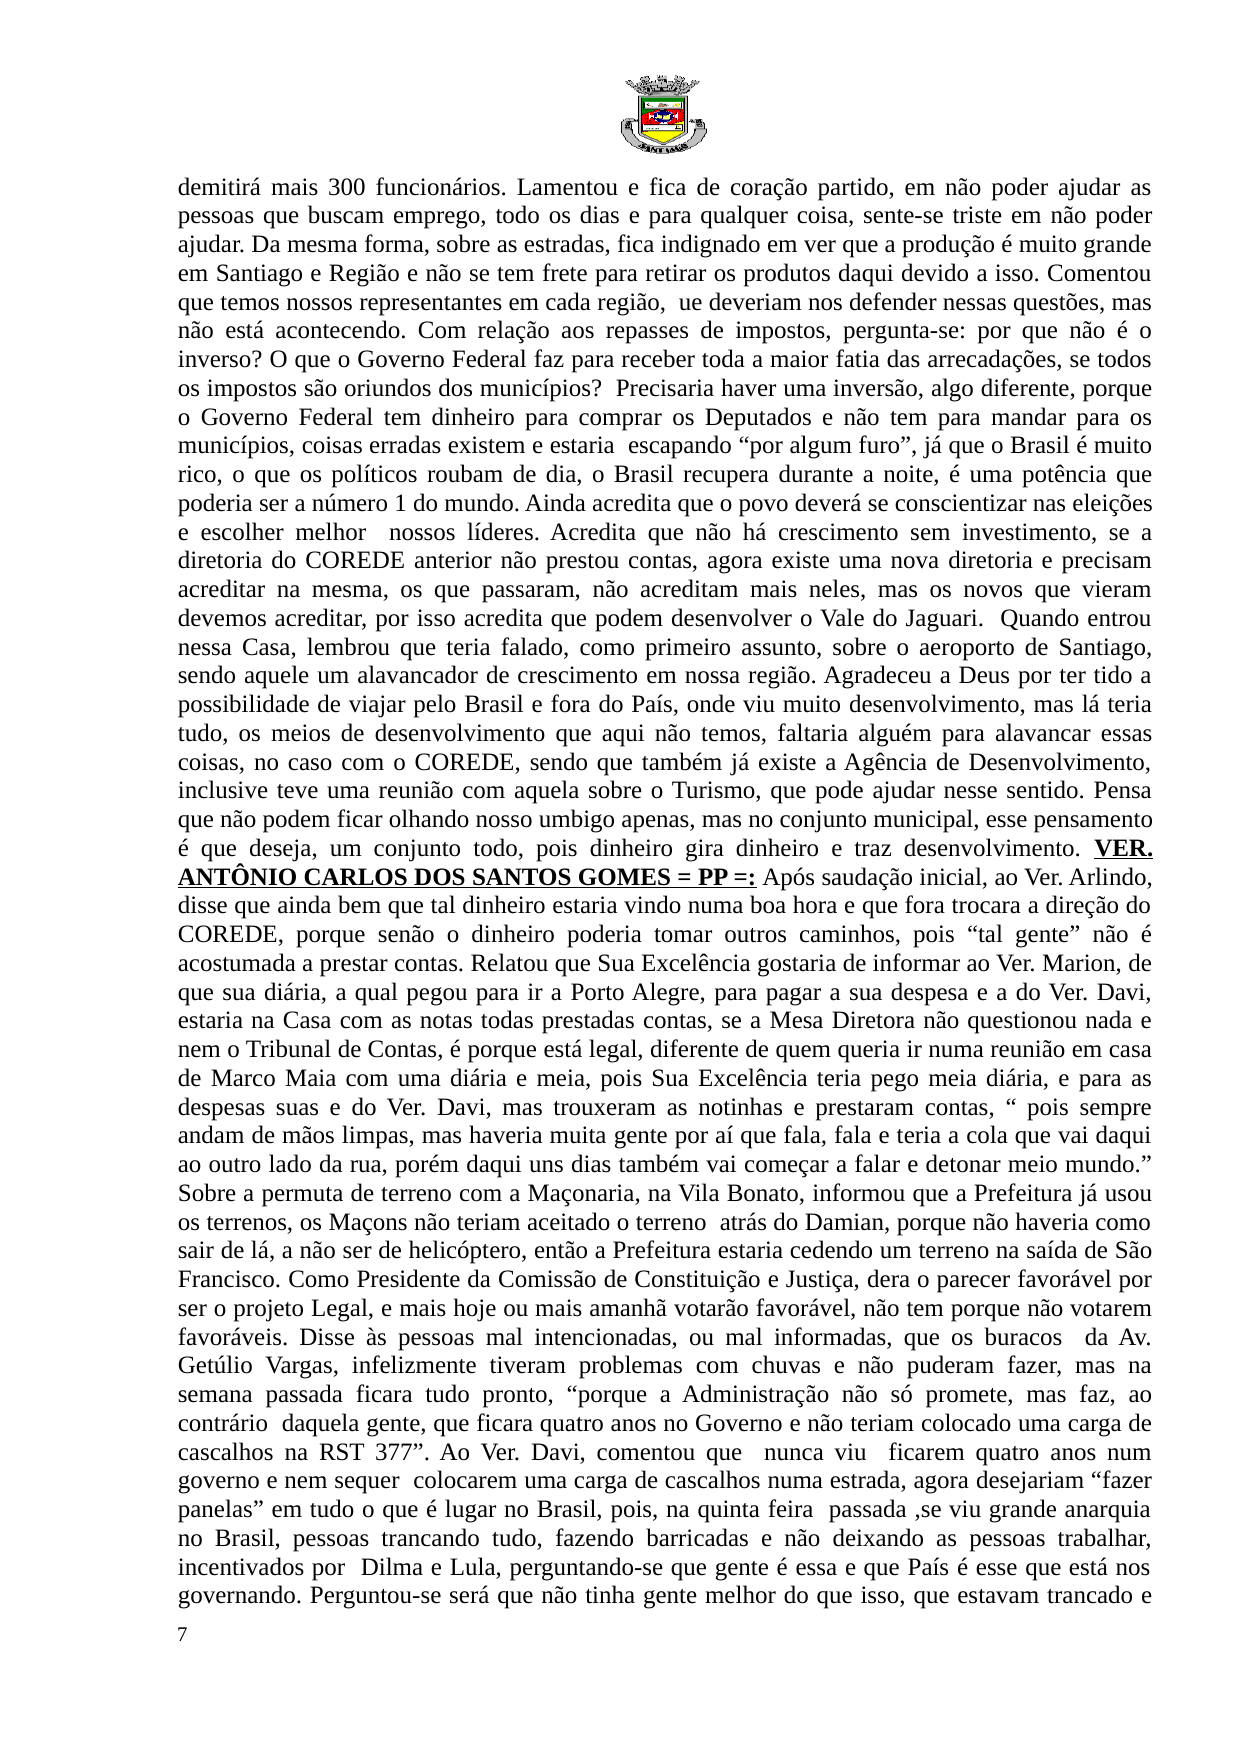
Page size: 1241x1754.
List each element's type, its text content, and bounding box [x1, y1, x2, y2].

text demitirá mais 300 funcionários. Lamentou e fica de coração partido, em não poder ajudar as pessoas que buscam emprego, todo os dias e para qualquer coisa, sente-se triste em não poder ajudar. Da mesma forma, sobre as estradas, fica indignado em ver que a produção é muito grande em Santiago e Região e não se tem frete para retirar os produtos daqui devido a isso. Comentou que temos nossos representantes em cada região, ue deveriam nos defender nessas questões, mas não está acontecendo. Com relação aos repasses de impostos, pergunta-se: por que não é o inverso? O que o Governo Federal faz para receber toda a maior fatia das arrecadações, se todos os impostos são oriundos dos municípios? Precisaria haver uma inversão, algo diferente, porque o Governo Federal tem dinheiro para comprar os Deputados e não tem para mandar para os municípios, coisas erradas existem e estaria escapando “por algum furo”, já que o Brasil é muito rico, o que os políticos roubam de dia, o Brasil recupera durante a noite, é uma potência que poderia ser a número 1 do mundo. Ainda acredita que o povo deverá se conscientizar nas eleições e escolher melhor nossos líderes. Acredita que não há crescimento sem investimento, se a diretoria do COREDE anterior não prestou contas, agora existe uma nova diretoria e precisam acreditar na mesma, os que passaram, não acreditam mais neles, mas os novos que vieram devemos acreditar, por isso acredita que podem desenvolver o Vale do Jaguari. Quando entrou nessa Casa, lembrou que teria falado, como primeiro assunto, sobre o aeroporto de Santiago, sendo aquele um alavancador de crescimento em nossa região. Agradeceu a Deus por ter tido a possibilidade de viajar pelo Brasil e fora do País, onde viu muito desenvolvimento, mas lá teria tudo, os meios de desenvolvimento que aqui não temos, faltaria alguém para alavancar essas coisas, no caso com o COREDE, sendo que também já existe a Agência de Desenvolvimento, inclusive teve uma reunião com aquela sobre o Turismo, que pode ajudar nesse sentido. Pensa que não podem ficar olhando nosso umbigo apenas, mas no conjunto municipal, esse pensamento é que deseja, um conjunto todo, pois dinheiro gira dinheiro e traz desenvolvimento. VER. ANTÔNIO CARLOS DOS SANTOS GOMES = PP =: Após saudação inicial, ao Ver. Arlindo, disse que ainda bem que tal dinheiro estaria vindo numa boa hora e que fora trocara a direção do COREDE, porque senão o dinheiro poderia tomar outros caminhos, pois “tal gente” não é acostumada a prestar contas. Relatou que Sua Excelência gostaria de informar ao Ver. Marion, de que sua diária, a qual pegou para ir a Porto Alegre, para pagar a sua despesa e a do Ver. Davi, estaria na Casa com as notas todas prestadas contas, se a Mesa Diretora não questionou nada e nem o Tribunal de Contas, é porque está legal, diferente de quem queria ir numa reunião em casa de Marco Maia com uma diária e meia, pois Sua Excelência teria pego meia diária, e para as despesas suas e do Ver. Davi, mas trouxeram as notinhas e prestaram contas, “ pois sempre andam de mãos limpas, mas haveria muita gente por aí que fala, fala e teria a cola que vai daqui ao outro lado da rua, porém daqui uns dias também vai começar a falar e detonar meio mundo.” Sobre a permuta de terreno com a Maçonaria, na Vila Bonato, informou que a Prefeitura já usou os terrenos, os Maçons não teriam aceitado o terreno atrás do Damian, porque não haveria como sair de lá, a não ser de helicóptero, então a Prefeitura estaria cedendo um terreno na saída de São Francisco. Como Presidente da Comissão de Constituição e Justiça, dera o parecer favorável por ser o projeto Legal, e mais hoje ou mais amanhã votarão favorável, não tem porque não votarem favoráveis. Disse às pessoas mal intencionadas, ou mal informadas, que os buracos da Av. Getúlio Vargas, infelizmente tiveram problemas com chuvas e não puderam fazer, mas na semana passada ficara tudo pronto, “porque a Administração não só promete, mas faz, ao contrário daquela gente, que ficara quatro anos no Governo e não teriam colocado uma carga de cascalhos na RST 377”. Ao Ver. Davi, comentou que nunca viu ficarem quatro anos num governo e nem sequer colocarem uma carga de cascalhos numa estrada, agora desejariam “fazer panelas” em tudo o que é lugar no Brasil, pois, na quinta feira passada ,se viu grande anarquia no Brasil, pessoas trancando tudo, fazendo barricadas e não deixando as pessoas trabalhar, incentivados por Dilma e Lula, perguntando-se que gente é essa e que País é esse que está nos governando. Perguntou-se será que não tinha gente melhor do que isso, que estavam trancado e [178, 172, 1153, 1609]
